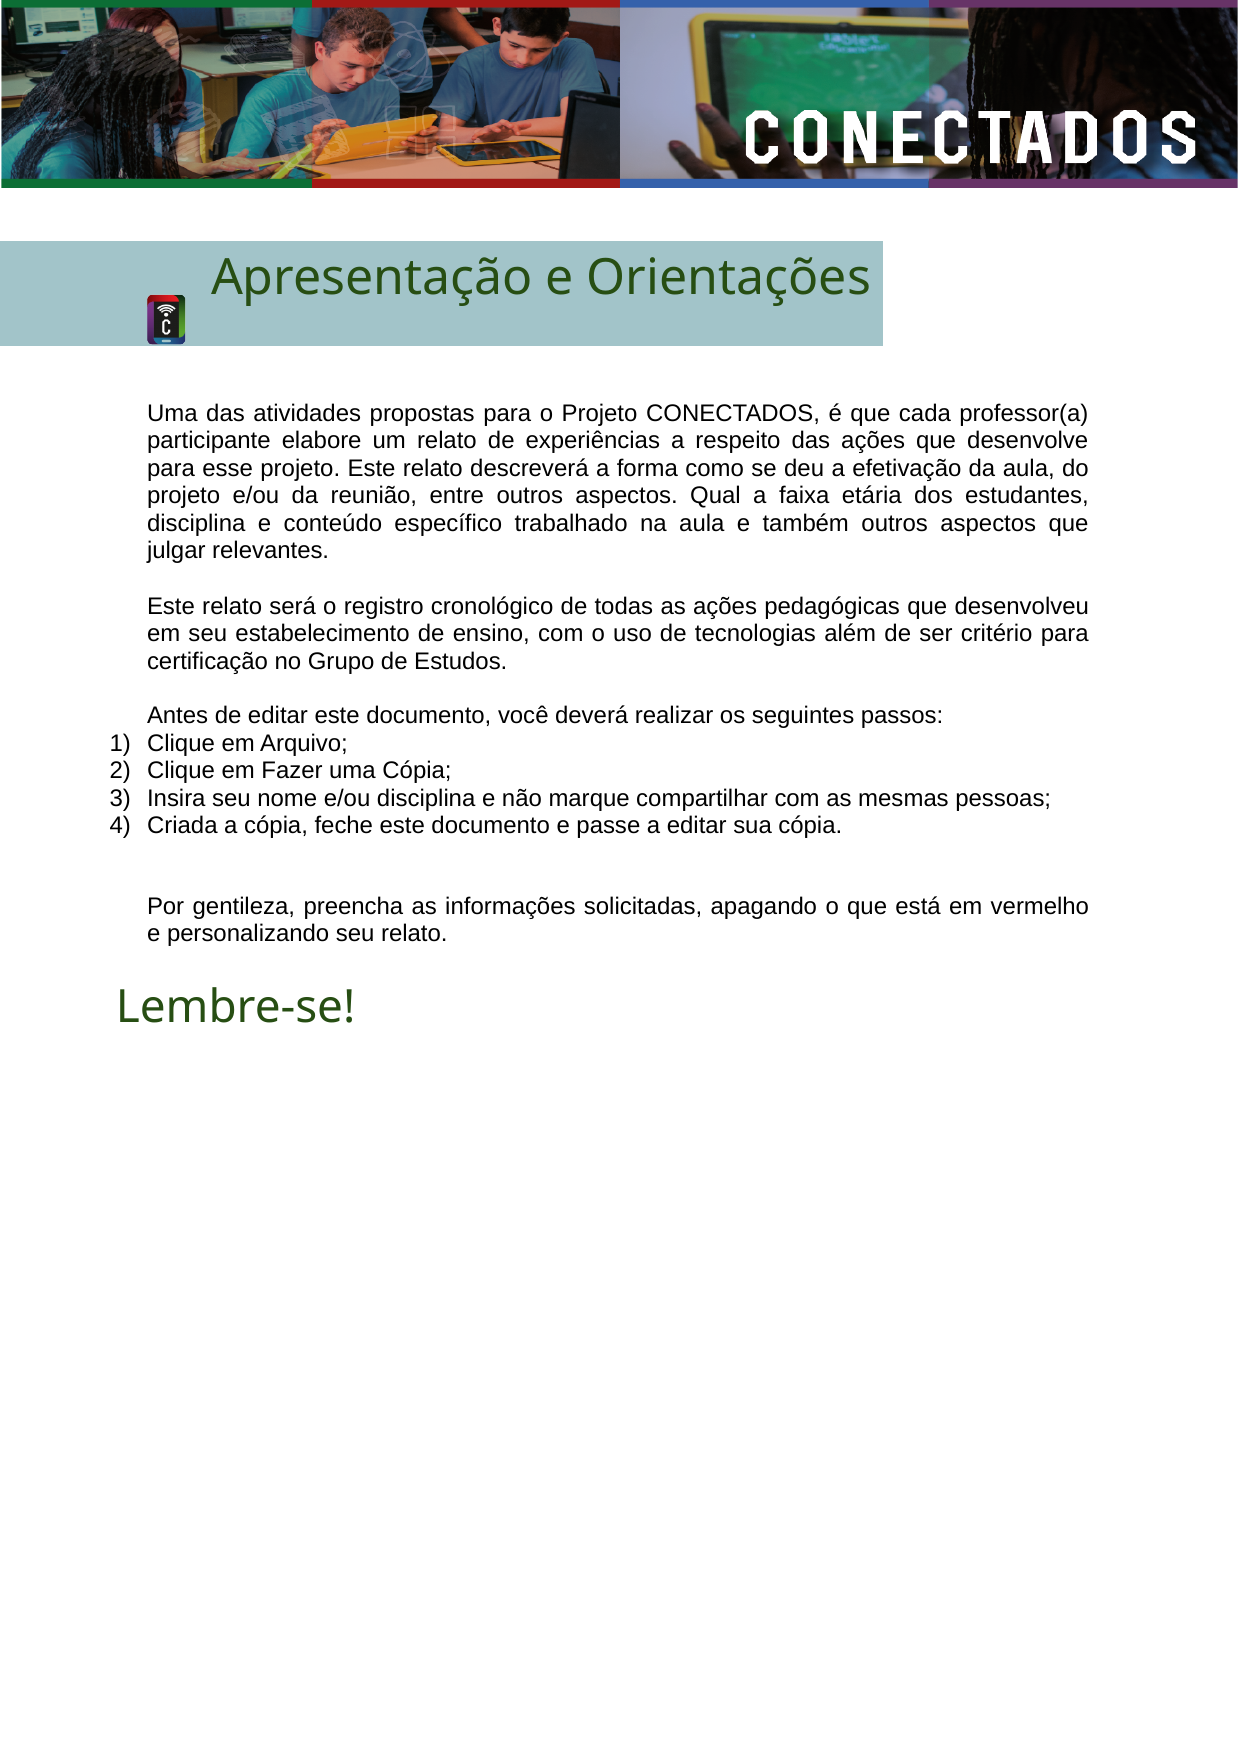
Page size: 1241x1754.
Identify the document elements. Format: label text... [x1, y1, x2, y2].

text Este relato será o registro cronológico de todas as ações pedagógicas que desenvolveu em seu estabelecimento de ensino, com o uso de tecnologias além de ser critério para certificação no Grupo de Estudos. [147, 564, 1090, 674]
text Lembre-se! [116, 973, 1090, 1036]
list Clique em Arquivo; [109, 728, 1090, 756]
table_header Apresentação e Orientações [0, 241, 883, 346]
picture [0, 0, 1238, 188]
text Uma das atividades propostas para o Projeto CONECTADOS, é que cada professor(a) participante elabore um relato de experiências a respeito das ações que desenvolve para esse projeto. Este relato descreverá a forma como se deu a efetivação da aula, do projeto e/ou da reunião, entre outros aspectos. Qual a faixa etária dos estudantes, disciplina e conteúdo específico trabalhado na aula e também outros aspectos que julgar relevantes. [147, 398, 1090, 564]
text Por gentileza, preencha as informações solicitadas, apagando o que está em vermelho e personalizando seu relato. [147, 892, 1090, 947]
list Clique em Fazer uma Cópia; [109, 756, 1090, 784]
list Insira seu nome e/ou disciplina e não marque compartilhar com as mesmas pessoas; [109, 784, 1090, 811]
picture [121, 293, 211, 346]
text Antes de editar este documento, você deverá realizar os seguintes passos: [147, 701, 1090, 728]
list Criada a cópia, feche este documento e passe a editar sua cópia. [109, 811, 1090, 839]
